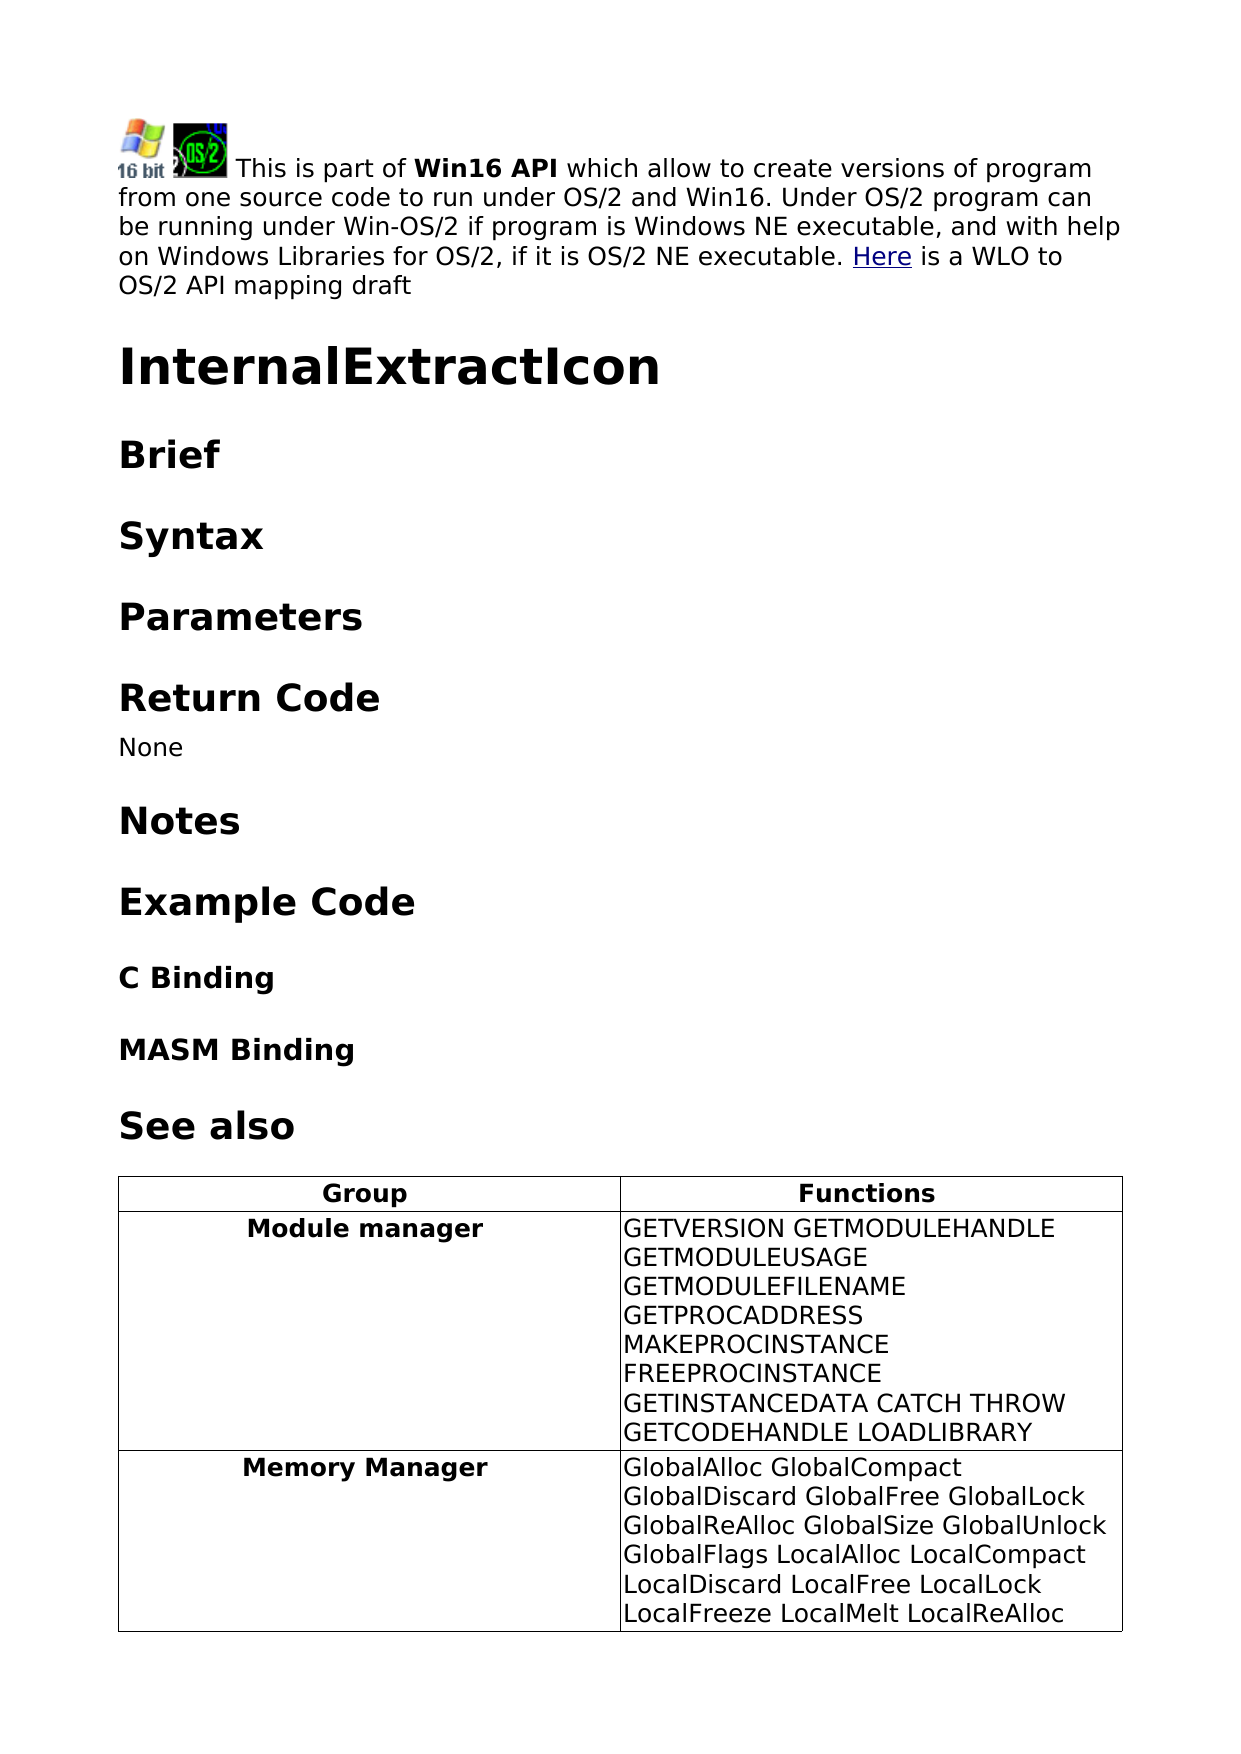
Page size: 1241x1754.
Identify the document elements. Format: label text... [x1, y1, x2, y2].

text None [118, 733, 1122, 762]
subtitle C Binding [118, 962, 1122, 996]
picture [118, 118, 166, 178]
subtitle See also [118, 1105, 1122, 1148]
table_cell Module manager [119, 1212, 620, 1450]
table_cell GlobalAlloc GlobalCompact GlobalDiscard GlobalFree GlobalLock GlobalReAlloc GlobalSize GlobalUnlock GlobalFlags LocalAlloc LocalCompact LocalDiscard LocalFree LocalLock LocalFreeze LocalMelt LocalReAlloc [621, 1451, 1122, 1631]
subtitle Syntax [118, 514, 1122, 558]
table_header Functions [621, 1177, 1122, 1211]
text This is part of Win16 API which allow to create versions of program from one source code to run under OS/2 and Win16. Under OS/2 program can be running under Win-OS/2 if program is Windows NE executable, and with help on Windows Libraries for OS/2, if it is OS/2 NE executable. Here is a WLO to OS/2 API mapping draft [118, 118, 1122, 300]
subtitle InternalExtractIcon [118, 338, 1122, 396]
subtitle Example Code [118, 881, 1122, 924]
subtitle MASM Binding [118, 1033, 1122, 1067]
table_header Group [119, 1177, 620, 1211]
picture [172, 122, 228, 178]
subtitle Brief [118, 433, 1122, 477]
table_cell Memory Manager [119, 1451, 620, 1631]
subtitle Return Code [118, 677, 1122, 720]
table_cell GETVERSION GETMODULEHANDLE GETMODULEUSAGE GETMODULEFILENAME GETPROCADDRESS MAKEPROCINSTANCE FREEPROCINSTANCE GETINSTANCEDATA CATCH THROW GETCODEHANDLE LOADLIBRARY [621, 1212, 1122, 1450]
subtitle Notes [118, 799, 1122, 843]
subtitle Parameters [118, 596, 1122, 639]
